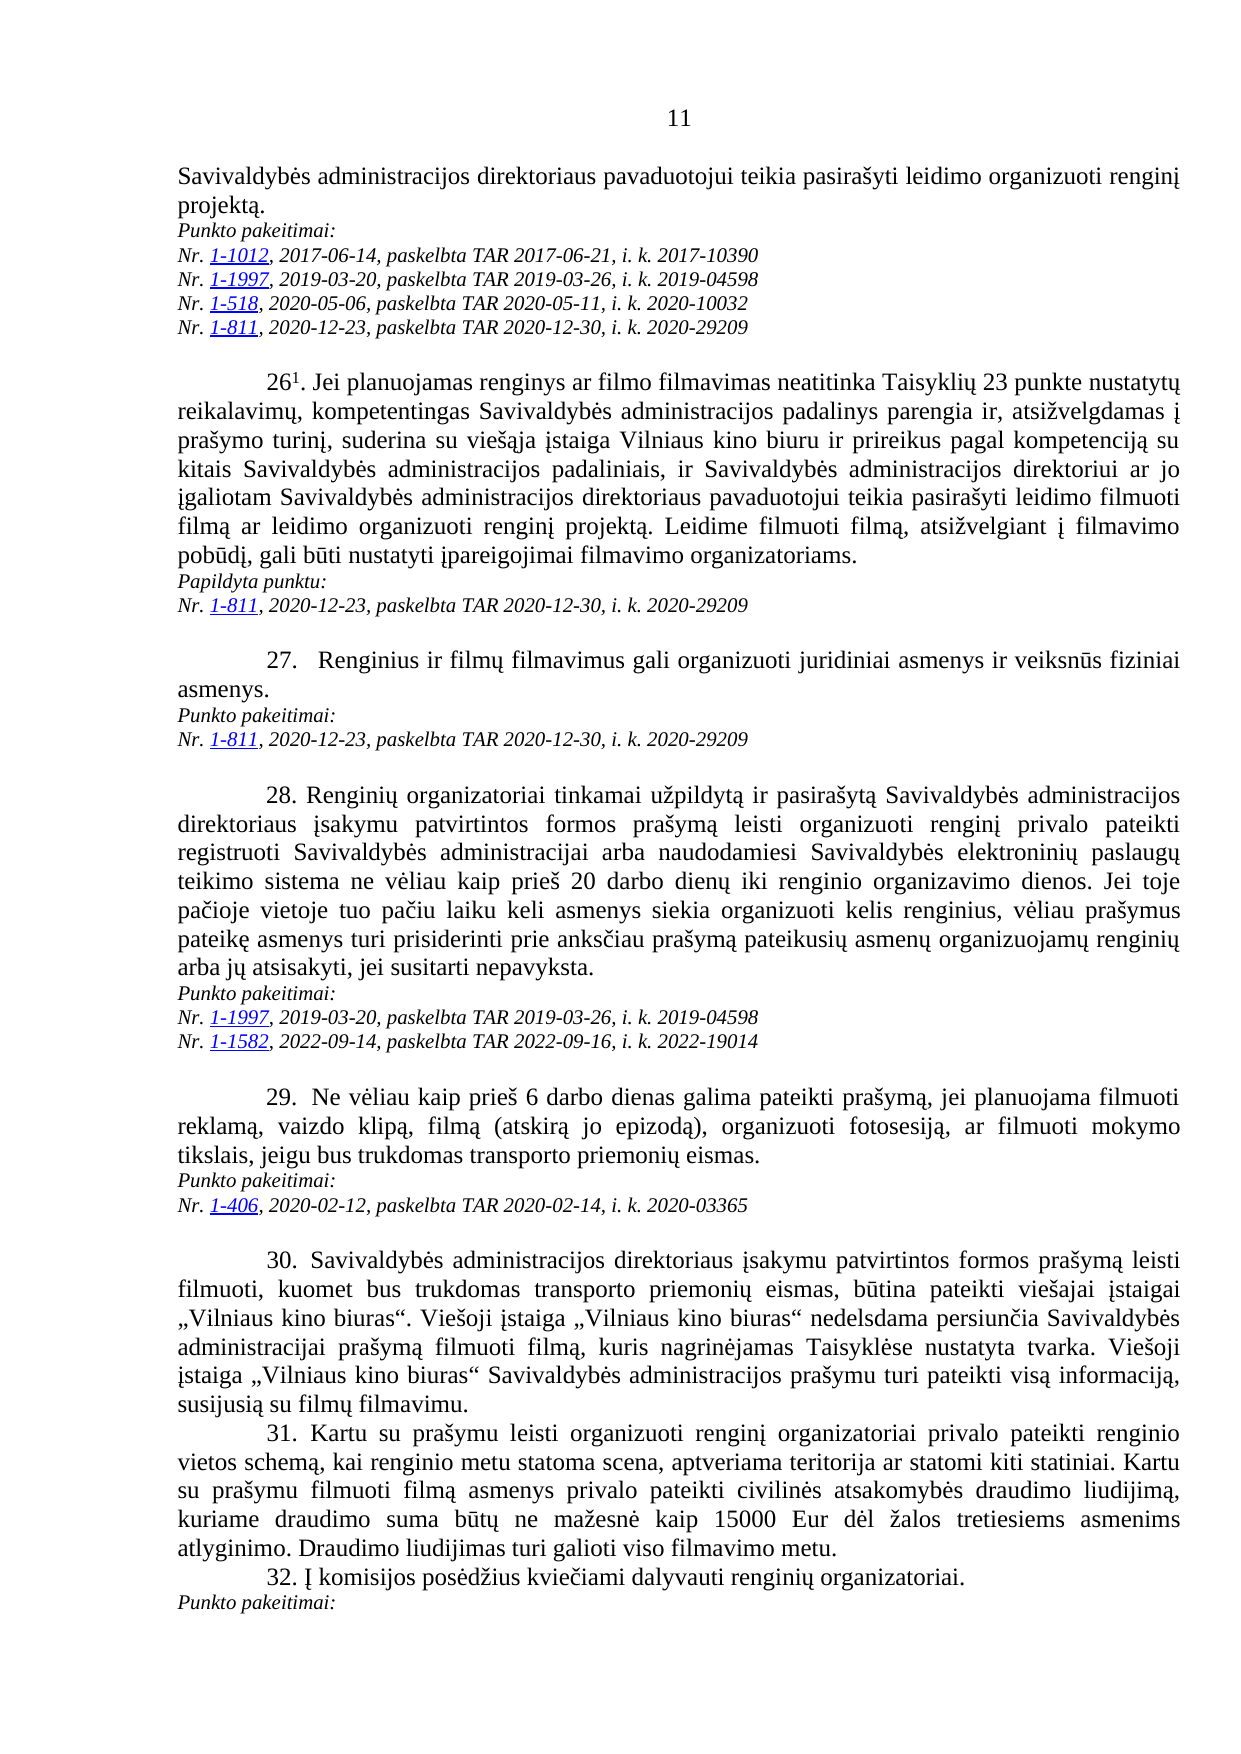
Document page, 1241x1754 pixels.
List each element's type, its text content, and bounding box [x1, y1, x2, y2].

text 29. Ne vėliau kaip prieš 6 darbo dienas galima pateikti prašymą, jei planuojama filmuoti reklamą, vaizdo klipą, filmą (atskirą jo epizodą), organizuoti fotosesiją, ar filmuoti mokymo tikslais, jeigu bus trukdomas transporto priemonių eismas. [177, 1082, 1181, 1168]
text 31. Kartu su prašymu leisti organizuoti renginį organizatoriai privalo pateikti renginio vietos schemą, kai renginio metu statoma scena, aptveriama teritorija ar statomi kiti statiniai. Kartu su prašymu filmuoti filmą asmenys privalo pateikti civilinės atsakomybės draudimo liudijimą, kuriame draudimo suma būtų ne mažesnė kaip 15000 Eur dėl žalos tretiesiems asmenims atlyginimo. Draudimo liudijimas turi galioti viso filmavimo metu. [177, 1418, 1181, 1562]
text Punkto pakeitimai: [177, 1168, 1181, 1192]
text Nr. 1-518, 2020-05-06, paskelbta TAR 2020-05-11, i. k. 2020-10032 [177, 291, 1181, 315]
text Nr. 1-1997, 2019-03-20, paskelbta TAR 2019-03-26, i. k. 2019-04598 [177, 1005, 1181, 1029]
text 28. Renginių organizatoriai tinkamai užpildytą ir pasirašytą Savivaldybės administracijos direktoriaus įsakymu patvirtintos formos prašymą leisti organizuoti renginį privalo pateikti registruoti Savivaldybės administracijai arba naudodamiesi Savivaldybės elektroninių paslaugų teikimo sistema ne vėliau kaip prieš 20 darbo dienų iki renginio organizavimo dienos. Jei toje pačioje vietoje tuo pačiu laiku keli asmenys siekia organizuoti kelis renginius, vėliau prašymus pateikę asmenys turi prisiderinti prie anksčiau prašymą pateikusių asmenų organizuojamų renginių arba jų atsisakyti, jei susitarti nepavyksta. [177, 780, 1181, 981]
text Punkto pakeitimai: [177, 218, 1181, 242]
text Nr. 1-406, 2020-02-12, paskelbta TAR 2020-02-14, i. k. 2020-03365 [177, 1192, 1181, 1217]
text Nr. 1-811, 2020-12-23, paskelbta TAR 2020-12-30, i. k. 2020-29209 [177, 593, 1181, 617]
text 261. Jei planuojamas renginys ar filmo filmavimas neatitinka Taisyklių 23 punkte nustatytų reikalavimų, kompetentingas Savivaldybės administracijos padalinys parengia ir, atsižvelgdamas į prašymo turinį, suderina su viešąja įstaiga Vilniaus kino biuru ir prireikus pagal kompetenciją su kitais Savivaldybės administracijos padaliniais, ir Savivaldybės administracijos direktoriui ar jo įgaliotam Savivaldybės administracijos direktoriaus pavaduotojui teikia pasirašyti leidimo filmuoti filmą ar leidimo organizuoti renginį projektą. Leidime filmuoti filmą, atsižvelgiant į filmavimo pobūdį, gali būti nustatyti įpareigojimai filmavimo organizatoriams. [177, 367, 1181, 569]
text 30. Savivaldybės administracijos direktoriaus įsakymu patvirtintos formos prašymą leisti filmuoti, kuomet bus trukdomas transporto priemonių eismas, būtina pateikti viešajai įstaigai „Vilniaus kino biuras“. Viešoji įstaiga „Vilniaus kino biuras“ nedelsdama persiunčia Savivaldybės administracijai prašymą filmuoti filmą, kuris nagrinėjamas Taisyklėse nustatyta tvarka. Viešoji įstaiga „Vilniaus kino biuras“ Savivaldybės administracijos prašymu turi pateikti visą informaciją, susijusią su filmų filmavimu. [177, 1245, 1181, 1418]
text Punkto pakeitimai: [177, 703, 1181, 727]
text Nr. 1-1997, 2019-03-20, paskelbta TAR 2019-03-26, i. k. 2019-04598 [177, 267, 1181, 291]
text Nr. 1-811, 2020-12-23, paskelbta TAR 2020-12-30, i. k. 2020-29209 [177, 727, 1181, 751]
text Nr. 1-1582, 2022-09-14, paskelbta TAR 2022-09-16, i. k. 2022-19014 [177, 1029, 1181, 1053]
text Punkto pakeitimai: [177, 1590, 1181, 1614]
text Papildyta punktu: [177, 569, 1181, 593]
text Savivaldybės administracijos direktoriaus pavaduotojui teikia pasirašyti leidimo organizuoti renginį projektą. [177, 161, 1181, 218]
text Nr. 1-811, 2020-12-23, paskelbta TAR 2020-12-30, i. k. 2020-29209 [177, 315, 1181, 339]
text 32. Į komisijos posėdžius kviečiami dalyvauti renginių organizatoriai. [177, 1562, 1181, 1590]
text Punkto pakeitimai: [177, 981, 1181, 1005]
text 27. Renginius ir filmų filmavimus gali organizuoti juridiniai asmenys ir veiksnūs fiziniai asmenys. [177, 646, 1181, 703]
text Nr. 1-1012, 2017-06-14, paskelbta TAR 2017-06-21, i. k. 2017-10390 [177, 242, 1181, 267]
